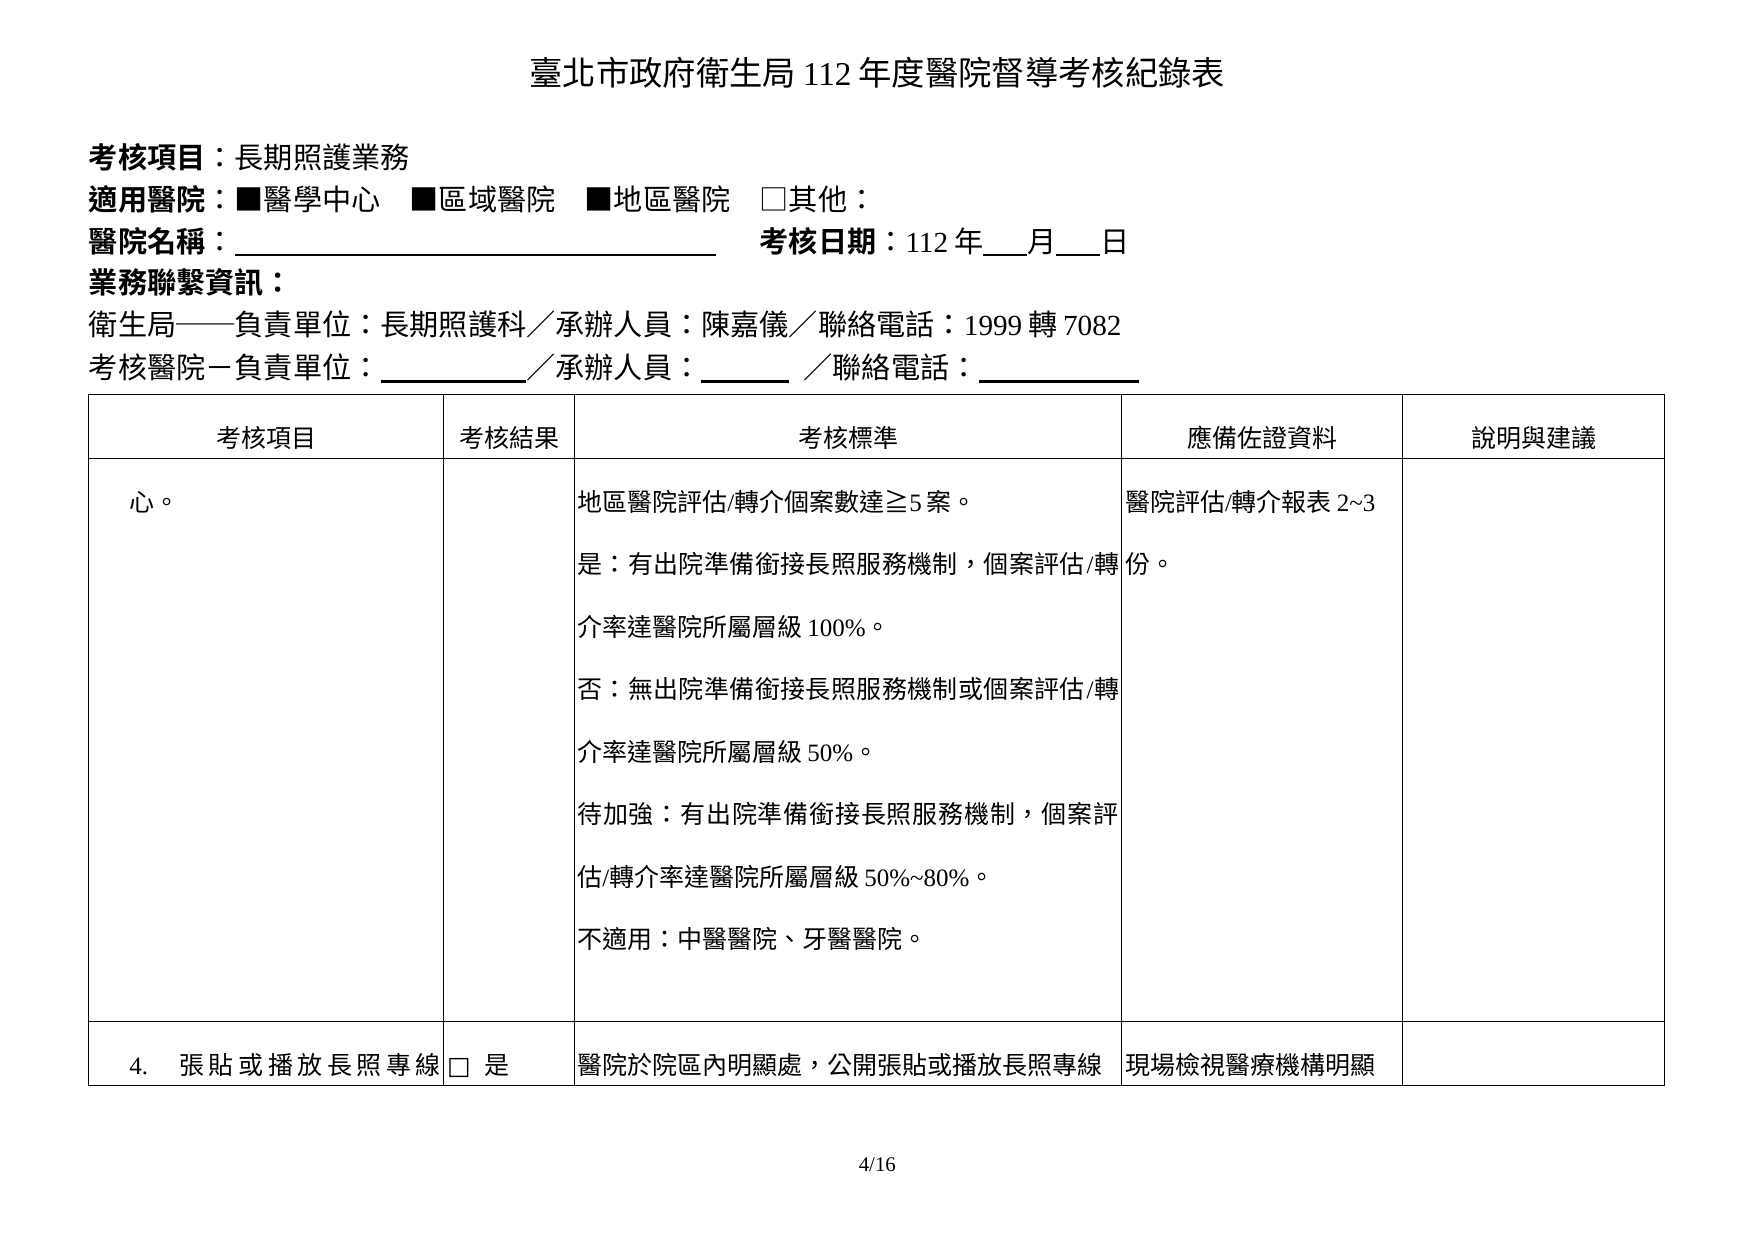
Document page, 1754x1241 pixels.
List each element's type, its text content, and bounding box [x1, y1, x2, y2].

table_header 考核標準 [575, 395, 1121, 458]
table_cell [444, 459, 574, 1021]
table_cell [1403, 1022, 1664, 1085]
table_cell 是 否 待加強 [444, 1022, 574, 1085]
table_cell [1403, 459, 1664, 1021]
table_cell 現場檢視醫療機構明顯 [1122, 1022, 1402, 1085]
table_header 說明與建議 [1403, 395, 1664, 458]
table_cell 地區醫院評估/轉介個案數達≧5案。 是：有出院準備銜接長照服務機制，個案評估/轉介率達醫院所屬層級100%。 否：無出院準備銜接長照服務機制或個案評估/轉介率達醫院所屬層級50%。 待加強：有出院準備銜接長照服務機制，個案評估/轉介率達醫院所屬層級50%~80%。 不適用：中醫醫院、牙醫醫院。 [575, 459, 1121, 1021]
table_header 考核結果 [444, 395, 574, 458]
table_cell 醫院於院區內明顯處，公開張貼或播放長照專線 [575, 1022, 1121, 1085]
table_cell 醫院評估/轉介報表2~3 份。 [1122, 459, 1402, 1021]
table_cell 醫院設有出院準備銜接長照服務機制，符合長照2.0服務對象，藉由出院準備評估/轉介本市長期照顧管理中心。 [89, 459, 443, 1021]
table_header 考核項目 [89, 395, 443, 458]
table_header 應備佐證資料 [1122, 395, 1402, 458]
table_cell 張貼或播放長照專線1966、長照2.0等長照服務相關資訊或短片，以提升民眾對長照知曉度。 [89, 1022, 443, 1085]
